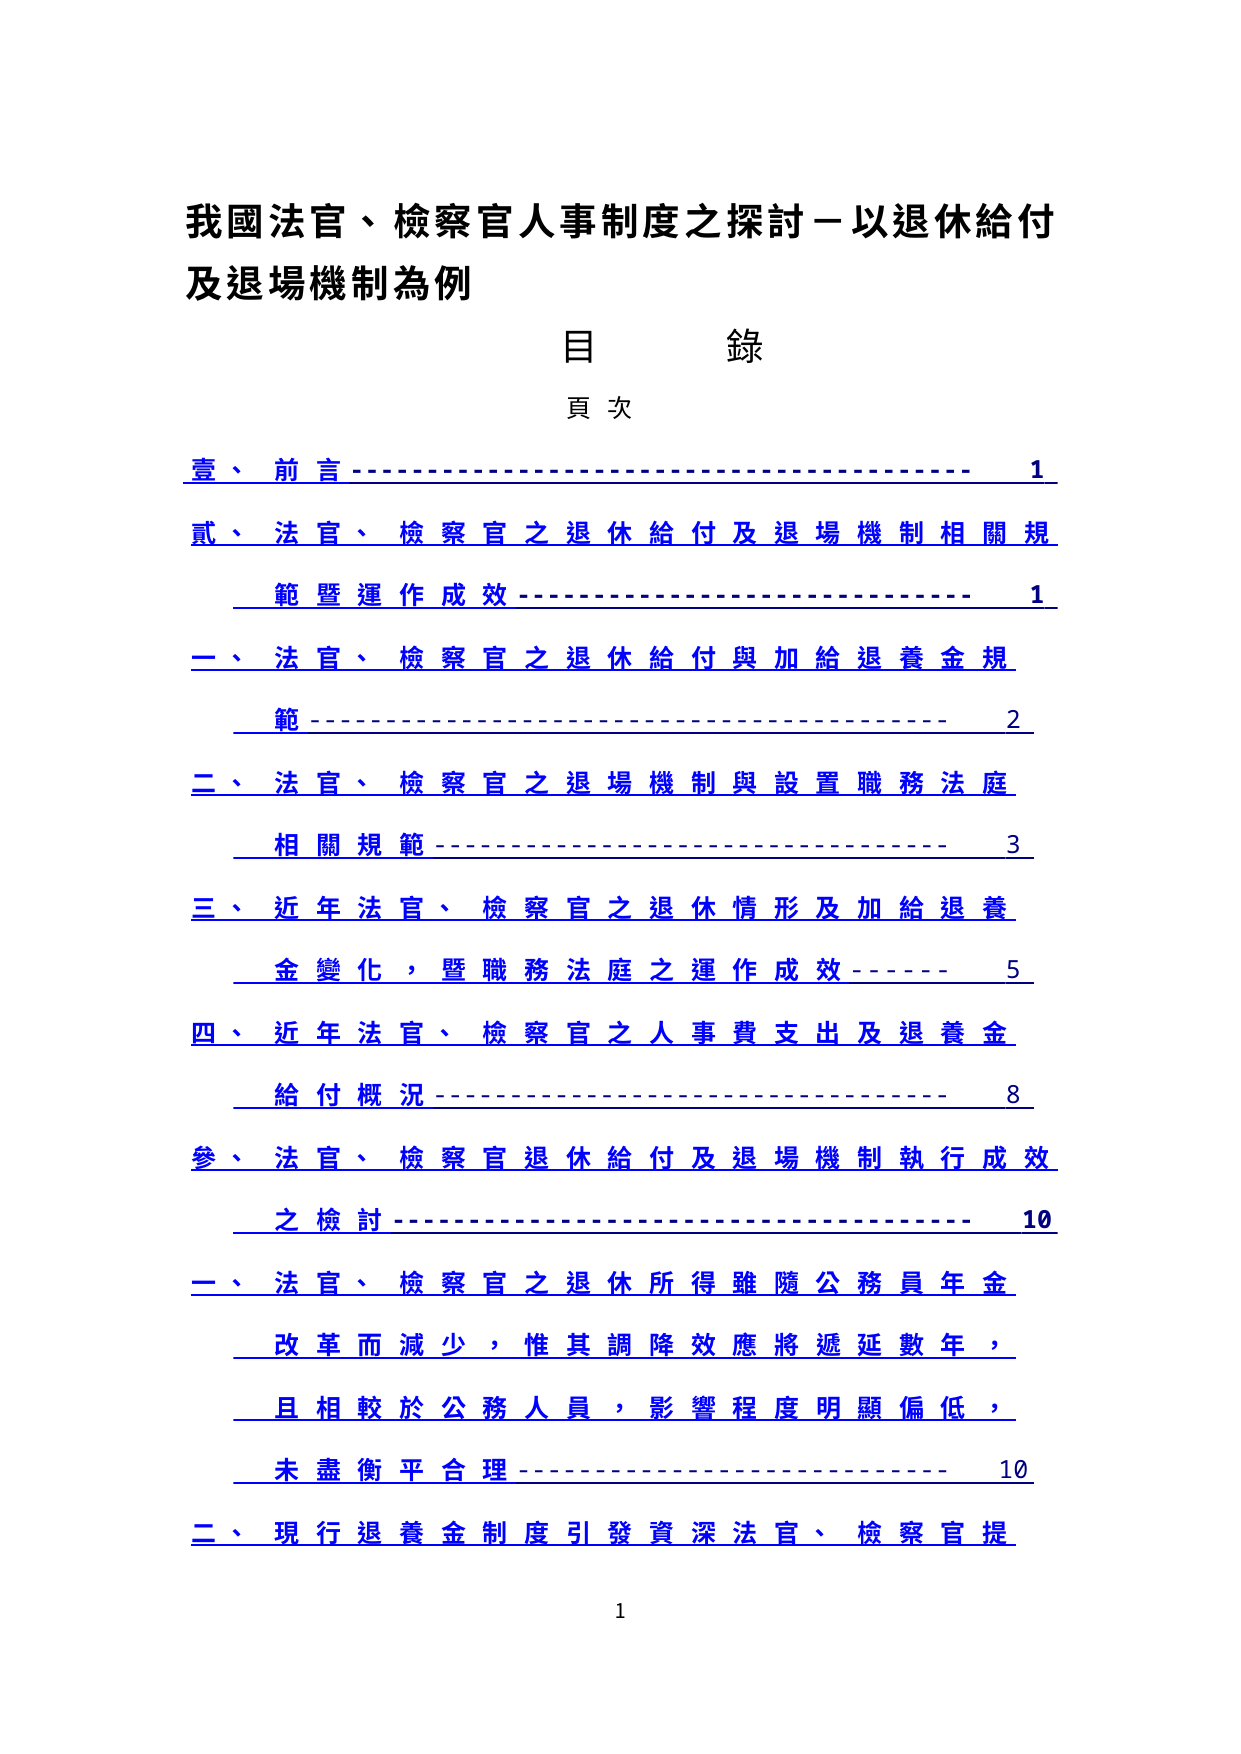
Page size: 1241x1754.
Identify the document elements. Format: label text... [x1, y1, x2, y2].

text 參、法官、檢察官退休給付及退場機制執行成效之檢討 10 [183, 1115, 1058, 1240]
text 二、法官、檢察官之退場機制與設置職務法庭相關規範 3 [183, 740, 1034, 865]
text 貳、法官、檢察官之退休給付及退場機制相關規範暨運作成效 1 [183, 490, 1058, 615]
text [183, 484, 1058, 490]
text 目 錄 頁次 [537, 302, 1058, 427]
text 三、近年法官、檢察官之退休情形及加給退養金變化，暨職務法庭之運作成效 5 [183, 865, 1034, 990]
text 壹、前言 1 [183, 427, 1058, 482]
text 四、近年法官、檢察官之人事費支出及退養金給付概況 8 [183, 990, 1034, 1115]
text 我國法官、檢察官人事制度之探討－以退休給付及退場機制為例 [183, 177, 1058, 302]
text 一、法官、檢察官之退休所得雖隨公務員年金改革而減少，惟其調降效應將遞延數年，且相較於公務人員，影響程度明顯偏低，未盡衡平合理 10 [183, 1240, 1034, 1490]
text 一、法官、檢察官之退休給付與加給退養金規範 2 [183, 615, 1034, 740]
text 二、現行退養金制度引發資深法官、檢察官提 [183, 1490, 1034, 1552]
